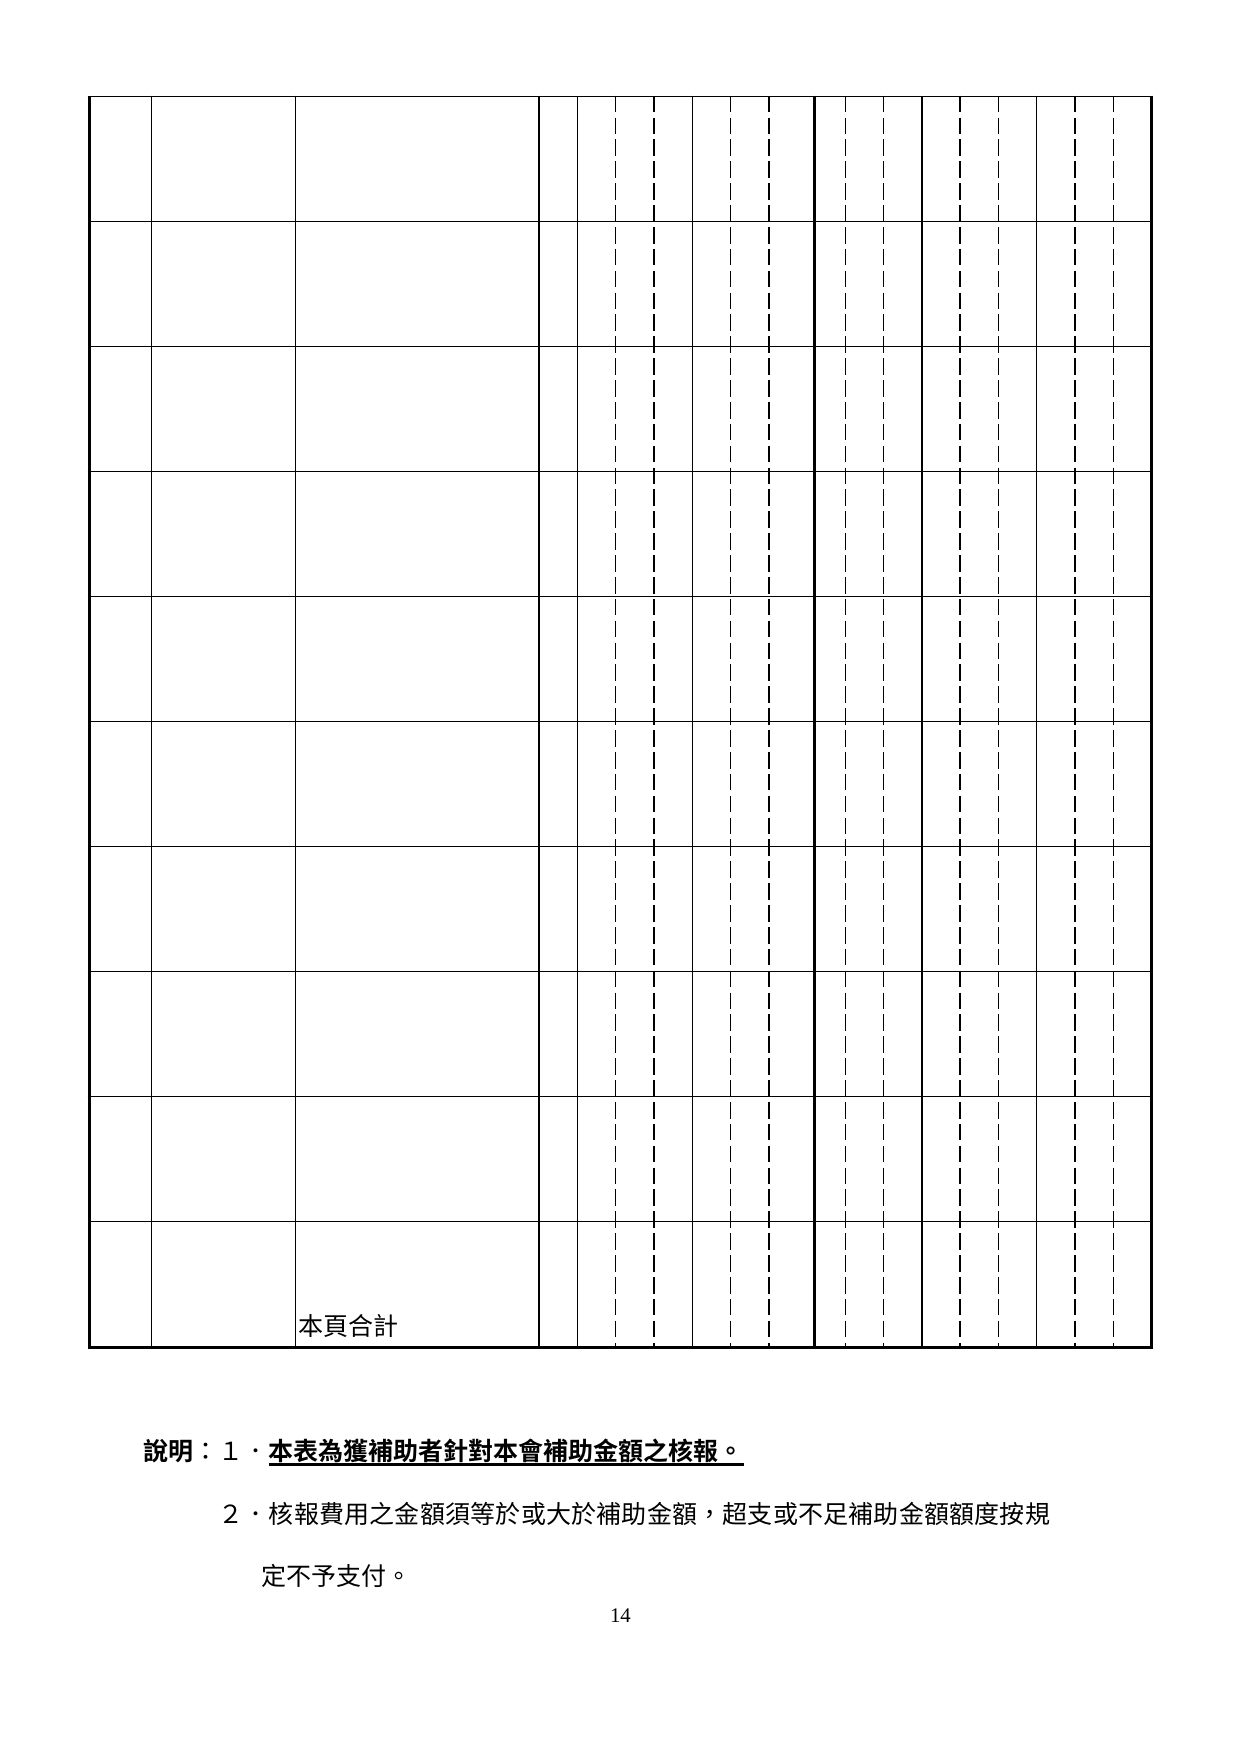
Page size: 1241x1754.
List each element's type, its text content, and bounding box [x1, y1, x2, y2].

table_cell [616, 1222, 654, 1346]
table_cell [845, 847, 883, 971]
table_cell [999, 972, 1036, 1096]
table_cell [296, 847, 538, 971]
table_cell [960, 1097, 998, 1221]
table_cell [884, 472, 921, 596]
table_cell [960, 597, 998, 721]
table_cell [540, 347, 577, 471]
table_cell [91, 222, 151, 346]
table_cell [730, 347, 769, 471]
table_cell [1075, 1222, 1113, 1346]
table_cell [540, 847, 577, 971]
table_cell [578, 597, 616, 721]
table_cell [923, 347, 960, 471]
table_cell [845, 1097, 883, 1221]
table_cell [1075, 347, 1113, 471]
table_cell [845, 1222, 883, 1346]
table_cell [769, 972, 813, 1096]
table_cell [616, 222, 654, 346]
table_cell [540, 222, 577, 346]
table_cell [91, 1097, 151, 1221]
table_cell [91, 97, 151, 221]
table_cell [769, 722, 813, 846]
table_cell [578, 1222, 616, 1346]
table_cell [152, 222, 295, 346]
table_cell [152, 347, 295, 471]
table_cell [540, 722, 577, 846]
table_cell [816, 1222, 845, 1346]
table_cell [578, 222, 616, 346]
table_cell [845, 347, 883, 471]
table_cell [960, 1222, 998, 1346]
table_cell [1037, 722, 1075, 846]
table_cell [578, 472, 616, 596]
table_cell [923, 722, 960, 846]
table_cell [152, 847, 295, 971]
table_cell [91, 722, 151, 846]
table_cell [540, 472, 577, 596]
table_cell [960, 972, 998, 1096]
table_cell [693, 972, 730, 1096]
table_cell [816, 972, 845, 1096]
table_cell [152, 1097, 295, 1221]
table_cell [816, 597, 845, 721]
table_cell [540, 972, 577, 1096]
table_cell [693, 222, 730, 346]
table_cell [296, 597, 538, 721]
table_cell [1075, 472, 1113, 596]
table_cell [1075, 597, 1113, 721]
table_cell [152, 97, 295, 221]
table_cell [769, 472, 813, 596]
table_cell [1113, 97, 1150, 221]
table_cell [1037, 597, 1075, 721]
table_cell [845, 972, 883, 1096]
table_cell [693, 97, 730, 221]
table_cell [540, 1222, 577, 1346]
table_cell [845, 222, 883, 346]
table_cell [999, 472, 1036, 596]
table_cell [923, 972, 960, 1096]
table_cell 本頁合計 [296, 1222, 538, 1346]
table_cell [1037, 97, 1075, 221]
table_cell [923, 222, 960, 346]
table_cell [578, 347, 616, 471]
table_cell [693, 597, 730, 721]
table_cell [616, 1097, 654, 1221]
table_cell [923, 1222, 960, 1346]
table_cell [884, 722, 921, 846]
table_cell [578, 972, 616, 1096]
table_cell [578, 722, 616, 846]
table_cell [152, 972, 295, 1096]
table_cell [923, 597, 960, 721]
table_cell [769, 222, 813, 346]
table_cell [769, 597, 813, 721]
table_cell [730, 472, 769, 596]
table_cell [1037, 347, 1075, 471]
table_cell [730, 722, 769, 846]
table_cell [616, 972, 654, 1096]
table_cell [654, 347, 692, 471]
table_cell [616, 722, 654, 846]
table_cell [91, 472, 151, 596]
table_cell [654, 1097, 692, 1221]
table_cell [1075, 1097, 1113, 1221]
table_cell [1113, 222, 1150, 346]
table_cell [654, 97, 692, 221]
table_cell [540, 97, 577, 221]
table_cell [654, 972, 692, 1096]
table_cell [152, 472, 295, 596]
table_cell [152, 1222, 295, 1346]
table_cell [999, 722, 1036, 846]
table_cell [923, 472, 960, 596]
table_cell [999, 347, 1036, 471]
table_cell [1113, 1097, 1150, 1221]
table_cell [616, 472, 654, 596]
table_cell [730, 972, 769, 1096]
table_cell [923, 1097, 960, 1221]
table_cell [884, 222, 921, 346]
table_cell [616, 597, 654, 721]
table_cell [816, 347, 845, 471]
table_cell [1075, 847, 1113, 971]
table_cell [296, 722, 538, 846]
table_cell [923, 847, 960, 971]
table_cell [616, 347, 654, 471]
table_cell [884, 1097, 921, 1221]
table_cell [999, 1222, 1036, 1346]
table_cell [693, 347, 730, 471]
table_cell [960, 847, 998, 971]
table_cell [960, 722, 998, 846]
table_cell [845, 472, 883, 596]
text ２．核報費用之金額須等於或大於補助金額，超支或不足補助金額額度按規定不予支付。 [187, 1471, 1053, 1596]
table_cell [654, 722, 692, 846]
table_cell [654, 472, 692, 596]
table_cell [654, 1222, 692, 1346]
table_cell [845, 97, 883, 221]
table_cell [816, 97, 845, 221]
table_cell [816, 472, 845, 596]
table_cell [769, 347, 813, 471]
table_cell [845, 722, 883, 846]
table_cell [769, 1097, 813, 1221]
table_cell [816, 222, 845, 346]
table_cell [1075, 97, 1113, 221]
table_cell [1037, 472, 1075, 596]
table_cell [730, 1222, 769, 1346]
table_cell [999, 847, 1036, 971]
table_cell [693, 847, 730, 971]
table_cell [999, 222, 1036, 346]
table_cell [960, 222, 998, 346]
table_cell [654, 222, 692, 346]
table_cell [884, 1222, 921, 1346]
table_cell [769, 97, 813, 221]
table_cell [999, 597, 1036, 721]
table_cell [730, 97, 769, 221]
table_cell [884, 847, 921, 971]
table_cell [91, 347, 151, 471]
table_cell [540, 1097, 577, 1221]
table_cell [999, 1097, 1036, 1221]
table_cell [693, 722, 730, 846]
table_cell [693, 472, 730, 596]
table_cell [91, 972, 151, 1096]
table_cell [884, 97, 921, 221]
table_cell [884, 347, 921, 471]
table_cell [296, 472, 538, 596]
table_cell [296, 97, 538, 221]
table_cell [999, 97, 1036, 221]
table_cell [654, 597, 692, 721]
table_cell [730, 1097, 769, 1221]
table_cell [616, 97, 654, 221]
table_cell [693, 1222, 730, 1346]
table_cell [296, 222, 538, 346]
table_cell [1075, 222, 1113, 346]
table_cell [845, 597, 883, 721]
table_cell [654, 847, 692, 971]
table_cell [884, 597, 921, 721]
text 說明：１．本表為獲補助者針對本會補助金額之核報。 [128, 1408, 1053, 1471]
table_cell [960, 472, 998, 596]
table_cell [1113, 472, 1150, 596]
table_cell [1113, 722, 1150, 846]
table_cell [1037, 972, 1075, 1096]
table_cell [1037, 222, 1075, 346]
table_cell [1113, 597, 1150, 721]
table_cell [616, 847, 654, 971]
table_cell [578, 97, 616, 221]
table_cell [1037, 1222, 1075, 1346]
table_cell [152, 597, 295, 721]
table_cell [816, 1097, 845, 1221]
table_cell [296, 972, 538, 1096]
table_cell [730, 597, 769, 721]
table_cell [1113, 972, 1150, 1096]
table_cell [1113, 1222, 1150, 1346]
table_cell [152, 722, 295, 846]
table_cell [540, 597, 577, 721]
table_cell [1075, 972, 1113, 1096]
table_cell [1037, 847, 1075, 971]
table_cell [816, 847, 845, 971]
table_cell [296, 1097, 538, 1221]
table_cell [884, 972, 921, 1096]
table_cell [769, 1222, 813, 1346]
table_cell [91, 1222, 151, 1346]
table_cell [960, 97, 998, 221]
table_cell [816, 722, 845, 846]
table_cell [693, 1097, 730, 1221]
table_cell [578, 1097, 616, 1221]
table_cell [1113, 347, 1150, 471]
table_cell [1075, 722, 1113, 846]
table_cell [730, 847, 769, 971]
table_cell [769, 847, 813, 971]
table_cell [730, 222, 769, 346]
table_cell [578, 847, 616, 971]
table_cell [960, 347, 998, 471]
table_cell [1113, 847, 1150, 971]
table_cell [923, 97, 960, 221]
table_cell [91, 847, 151, 971]
table_cell [296, 347, 538, 471]
table_cell [1037, 1097, 1075, 1221]
table_cell [91, 597, 151, 721]
